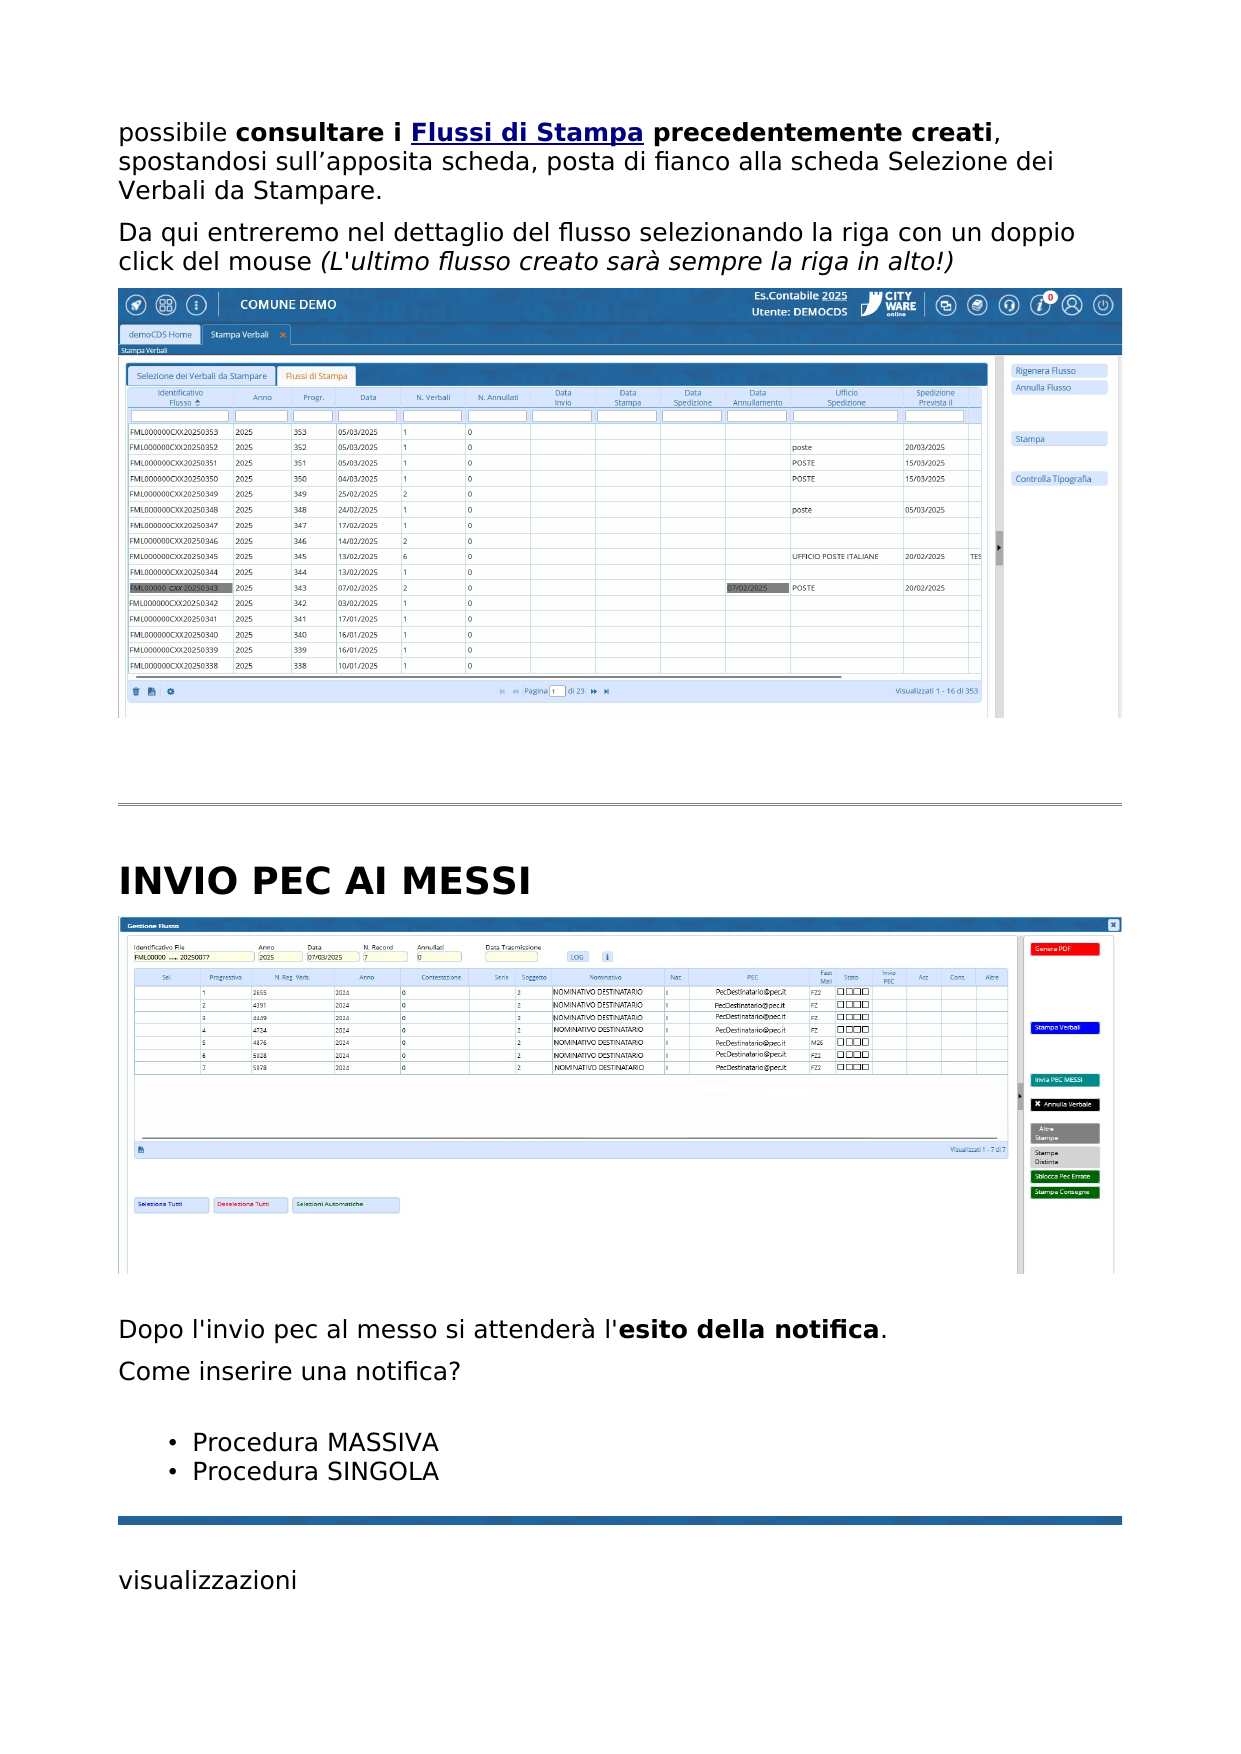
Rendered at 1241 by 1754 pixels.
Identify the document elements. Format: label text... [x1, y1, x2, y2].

list Procedura MASSIVA [177, 1428, 1122, 1457]
text Dopo l'invio pec al messo si attenderà l'esito della notifica. [118, 1315, 1122, 1344]
picture [118, 1516, 1123, 1525]
text visualizzazioni [118, 1566, 1122, 1595]
text Come inserire una notifica? [118, 1357, 1122, 1386]
picture [118, 288, 1123, 718]
subtitle INVIO PEC AI MESSI [118, 860, 1122, 903]
text Da qui entreremo nel dettaglio del flusso selezionando la riga con un doppio click del mouse (L'ultimo flusso creato sarà sempre la riga in alto!) [118, 218, 1122, 276]
text possibile consultare i Flussi di Stampa precedentemente creati, spostandosi sull’apposita scheda, posta di fianco alla scheda Selezione dei Verbali da Stampare. [118, 118, 1122, 206]
list Procedura SINGOLA [177, 1457, 1122, 1487]
picture [118, 916, 1123, 1274]
